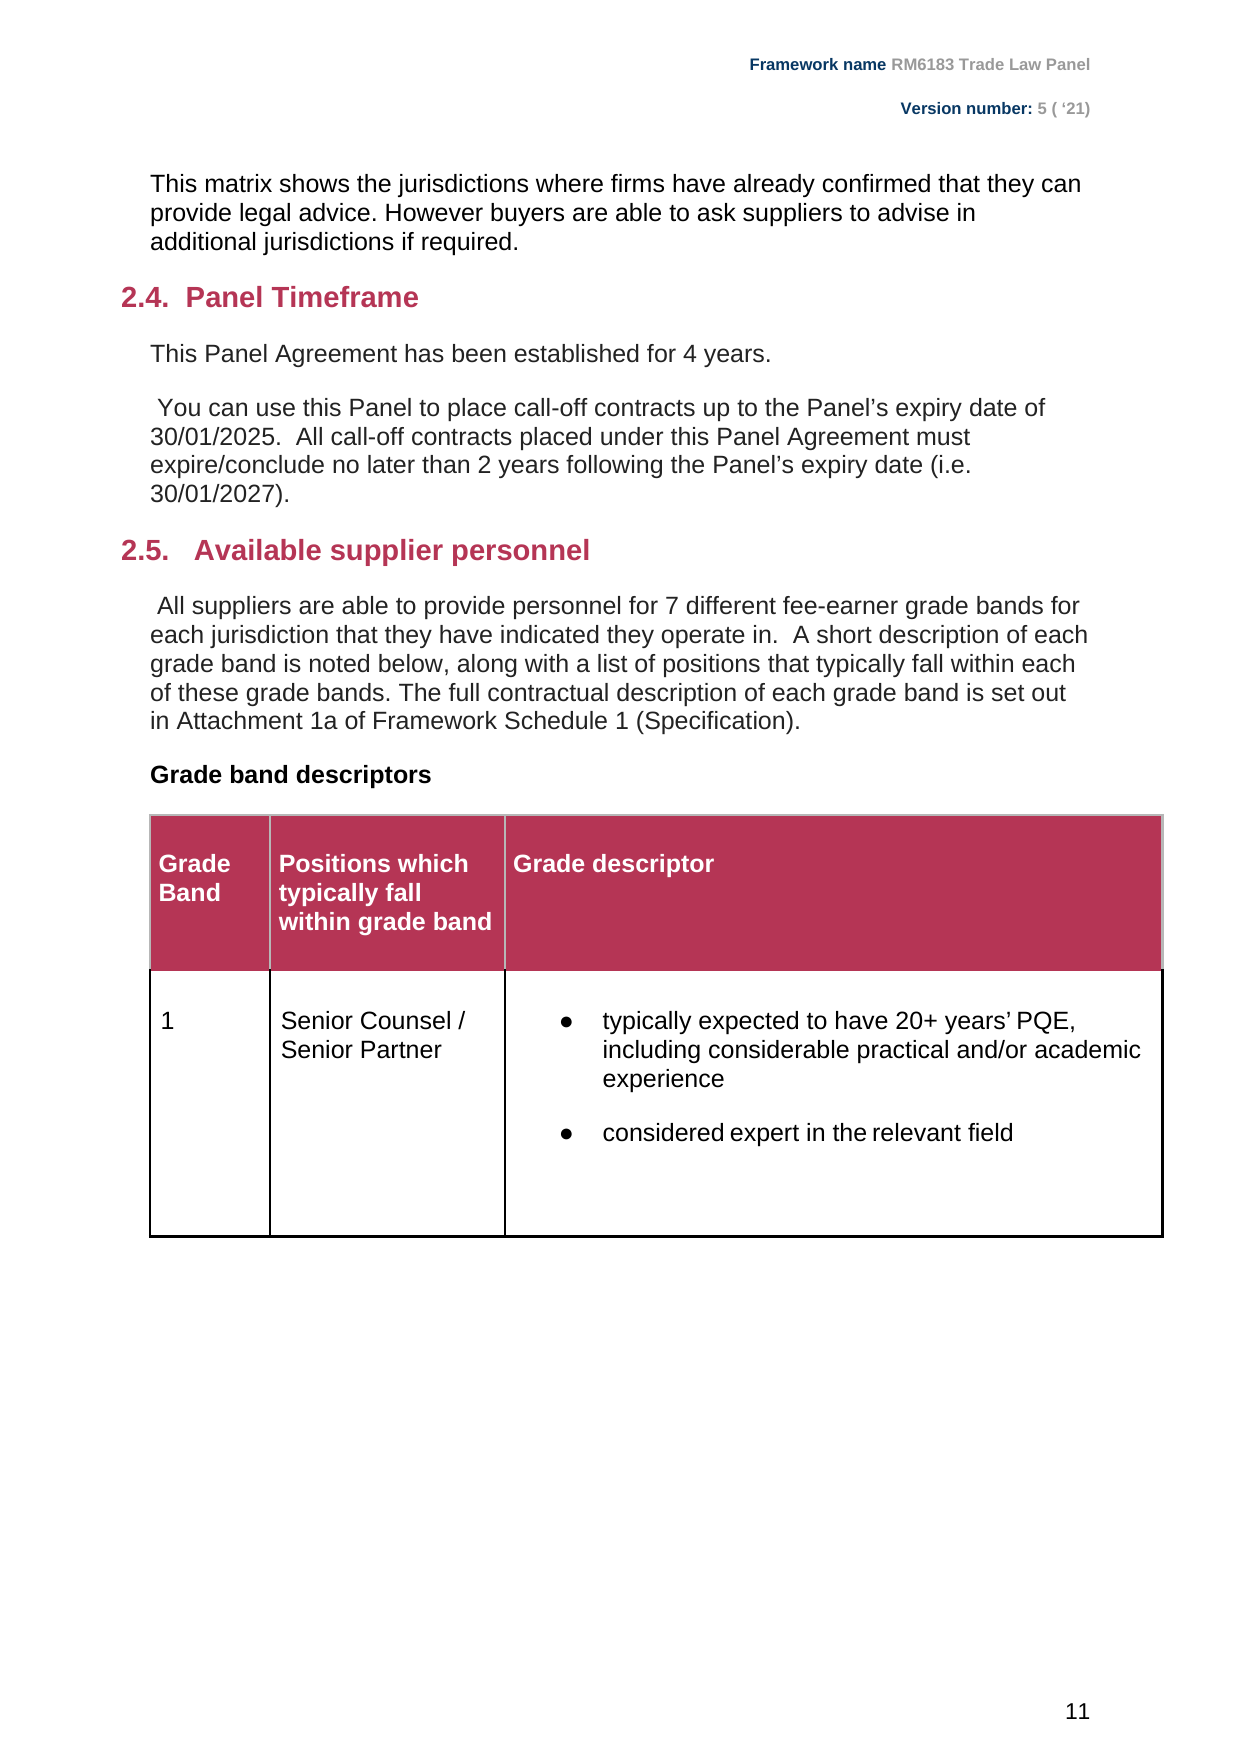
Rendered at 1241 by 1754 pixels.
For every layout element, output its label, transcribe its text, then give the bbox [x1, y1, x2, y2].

text This Panel Agreement has been established for 4 years. [150, 339, 1090, 368]
table_header Positions which typically fall within grade band [271, 816, 504, 969]
table_header Grade descriptor [506, 816, 1161, 969]
table_cell 1 [151, 971, 269, 1235]
text All suppliers are able to provide personnel for 7 different fee-earner grade bands for each jurisdiction that they have indicated they operate in. A short description of each grade band is noted below, along with a list of positions that typically fall within each of these grade bands. The full contractual description of each grade band is set out in Attachment 1a of Framework Schedule 1 (Specification). [150, 591, 1090, 735]
table_cell ● typically expected to have 20+ years’ PQE, including considerable practical and/or academic experience ● considered expert in the relevant field [506, 971, 1161, 1235]
text You can use this Panel to place call-off contracts up to the Panel’s expiry date of 30/01/2025. All call-off contracts placed under this Panel Agreement must expire/conclude no later than 2 years following the Panel’s expiry date (i.e. 30/01/2027). [150, 393, 1090, 508]
table_cell Senior Counsel / Senior Partner [271, 971, 504, 1235]
subtitle 2.4. Panel Timeframe [121, 280, 1090, 314]
text This matrix shows the jurisdictions where firms have already confirmed that they can provide legal advice. However buyers are able to ask suppliers to advise in additional jurisdictions if required. [150, 169, 1090, 255]
text Grade band descriptors [150, 760, 1090, 789]
subtitle 2.5. Available supplier personnel [121, 533, 1090, 566]
table_header Grade Band [151, 816, 269, 969]
